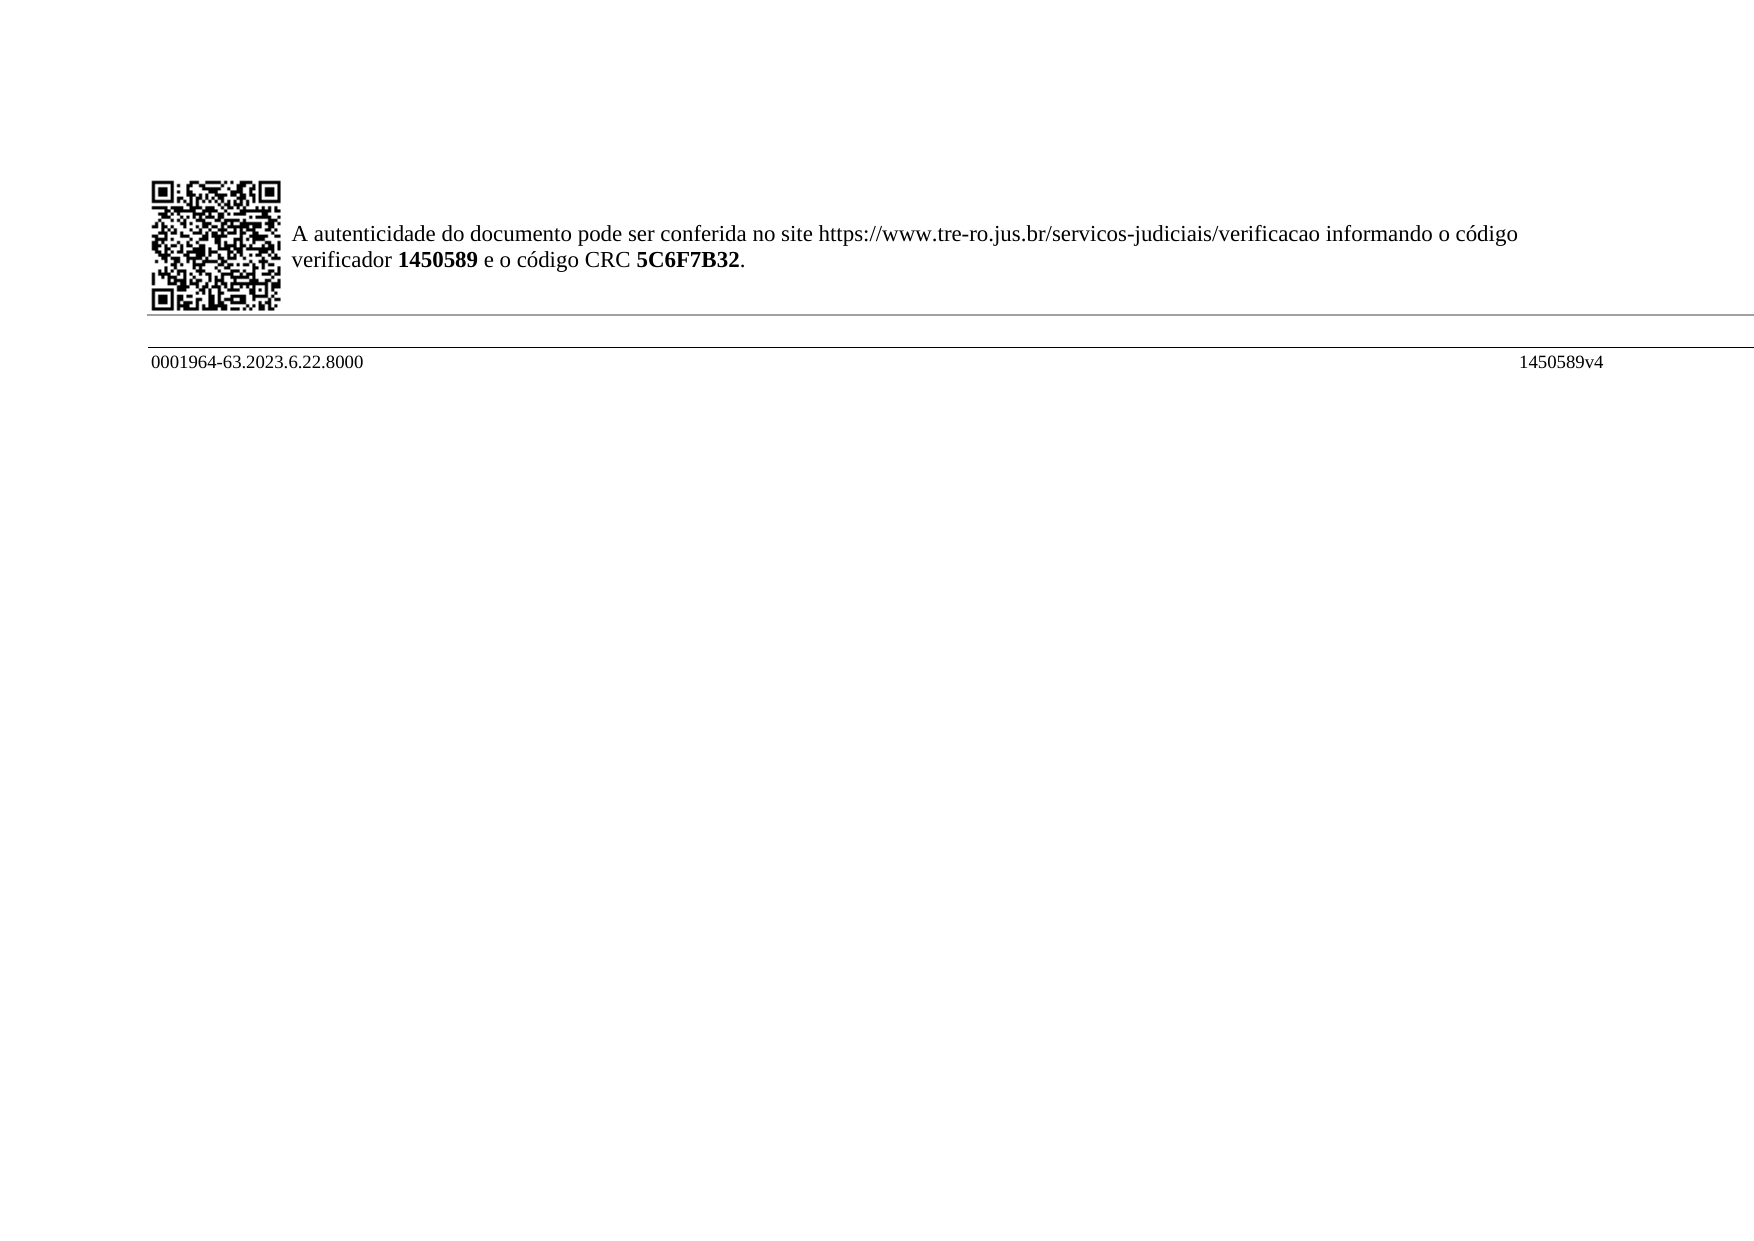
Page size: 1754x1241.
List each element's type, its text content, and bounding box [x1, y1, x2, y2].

table_header [148, 177, 290, 314]
table_header A autenticidade do documento pode ser conferida no site https://www.tre-ro.jus.br/servicos-judiciais/verificacao informando o código verificador 1450589 e o código CRC 5C6F7B32. [290, 177, 1606, 314]
table_header 0001964-63.2023.6.22.8000 [148, 348, 877, 376]
table_header 1450589v4 [877, 348, 1606, 376]
